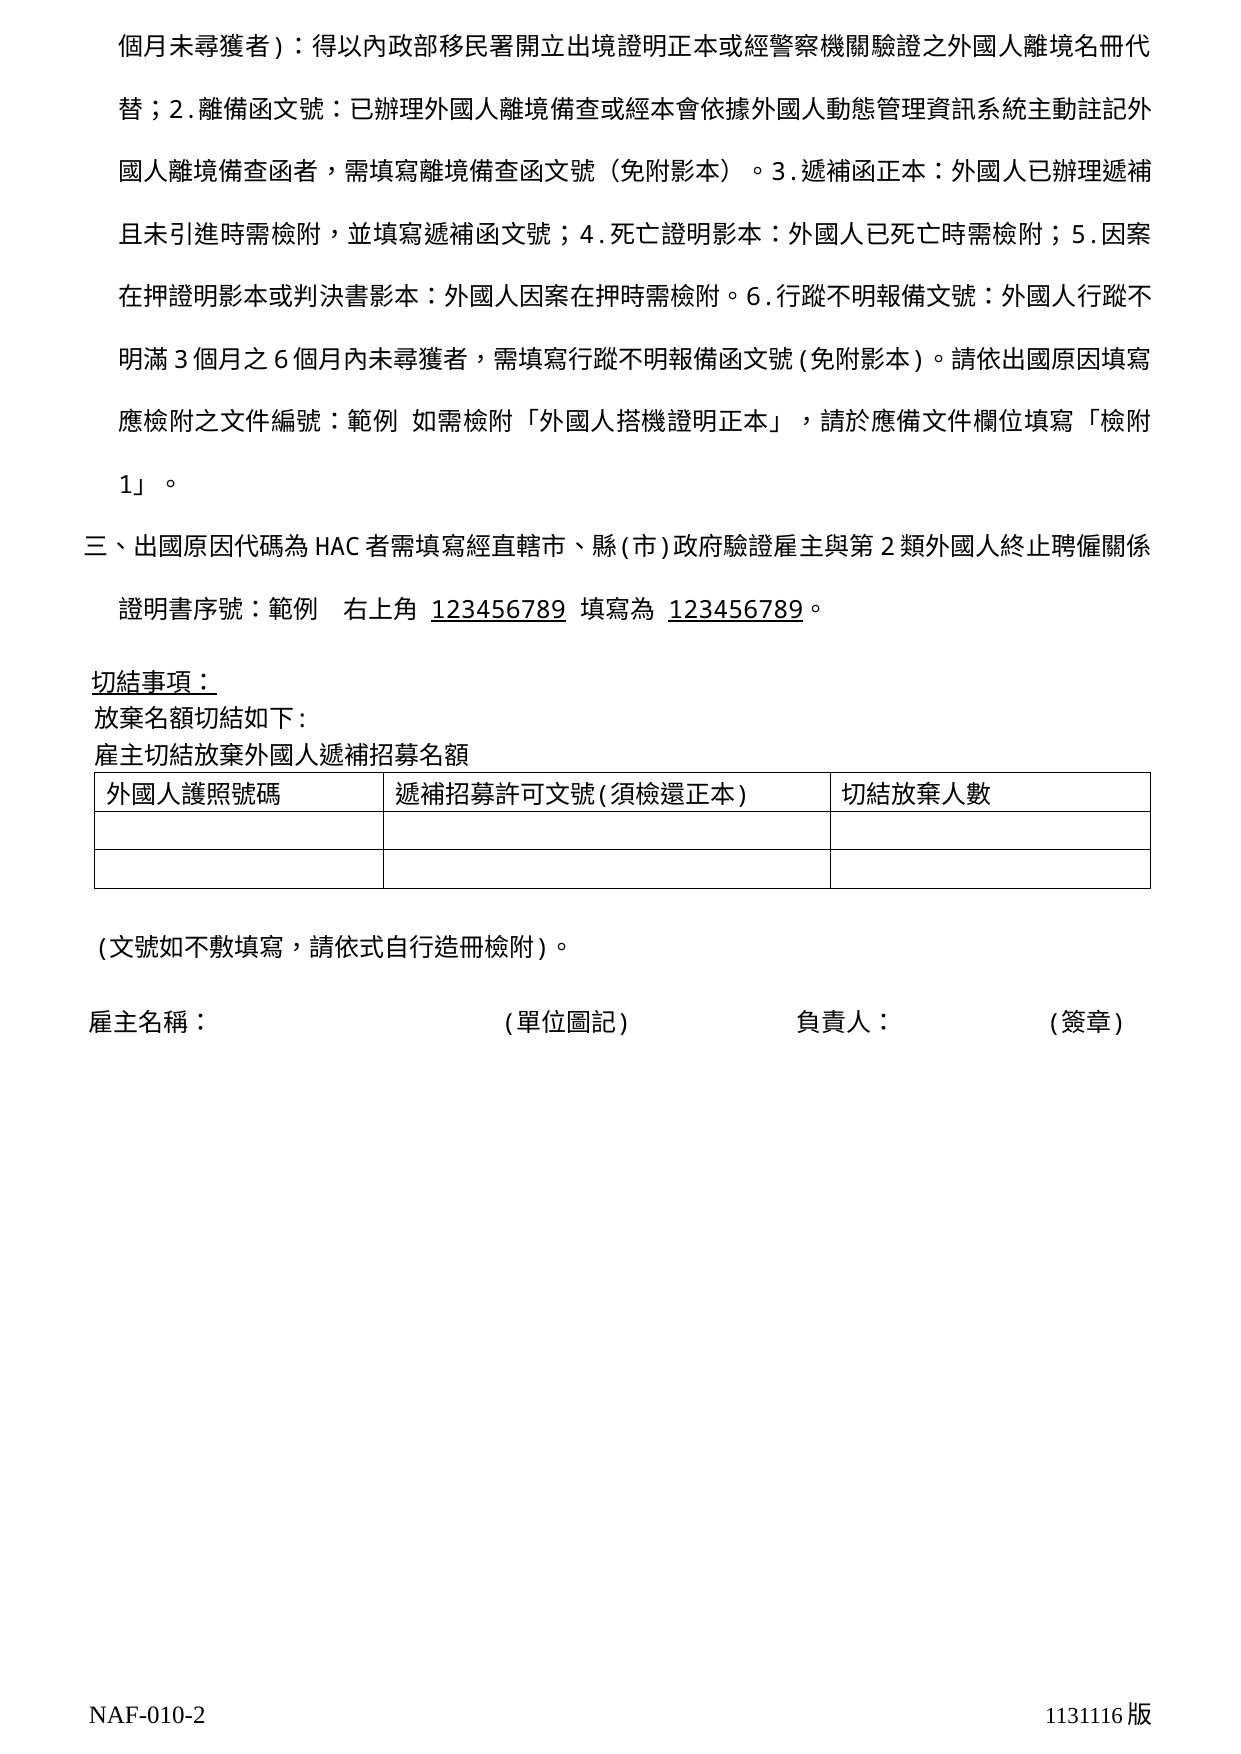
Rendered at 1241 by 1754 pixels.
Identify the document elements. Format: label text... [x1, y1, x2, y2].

text 雇主切結放棄外國人遞補招募名額 [94, 735, 1146, 772]
table_cell [95, 812, 383, 849]
table_cell [831, 850, 1150, 888]
text (文號如不敷填寫，請依式自行造冊檢附)。 [94, 926, 1146, 964]
table_cell [95, 850, 383, 888]
text 雇主名稱： (單位圖記) 負責人： (簽章) [89, 1001, 1152, 1039]
table_cell [831, 812, 1150, 849]
text 放棄名額切結如下: [94, 698, 1146, 735]
text 切結事項： [91, 662, 1152, 698]
text 三、出國原因代碼為HAC者需填寫經直轄市、縣(市)政府驗證雇主與第2類外國人終止聘僱關係證明書序號：範例 右上角 123456789 填寫為 123456789。 [83, 503, 1152, 628]
table_cell [384, 850, 830, 888]
table_header 切結放棄人數 [831, 773, 1150, 811]
table_header 外國人護照號碼 [95, 773, 383, 811]
table_header 遞補招募許可文號(須檢還正本) [384, 773, 830, 811]
table_cell [384, 812, 830, 849]
text 個月未尋獲者)：得以內政部移民署開立出境證明正本或經警察機關驗證之外國人離境名冊代替；2.離備函文號：已辦理外國人離境備查或經本會依據外國人動態管理資訊系統主動註記外國人離境備查函者，需填寫離境備查函文號（免附影本）。3.遞補函正本：外國人已辦理遞補且未引進時需檢附，並填寫遞補函文號；4.死亡證明影本：外國人已死亡時需檢附；5.因案在押證明影本或判決書影本：外國人因案在押時需檢附。6.行蹤不明報備文號：外國人行蹤不明滿3個月之6個月內未尋獲者，需填寫行蹤不明報備函文號(免附影本)。請依出國原因填寫應檢附之文件編號：範例 如需檢附「外國人搭機證明正本」，請於應備文件欄位填寫「檢附1」。 [83, 3, 1152, 503]
